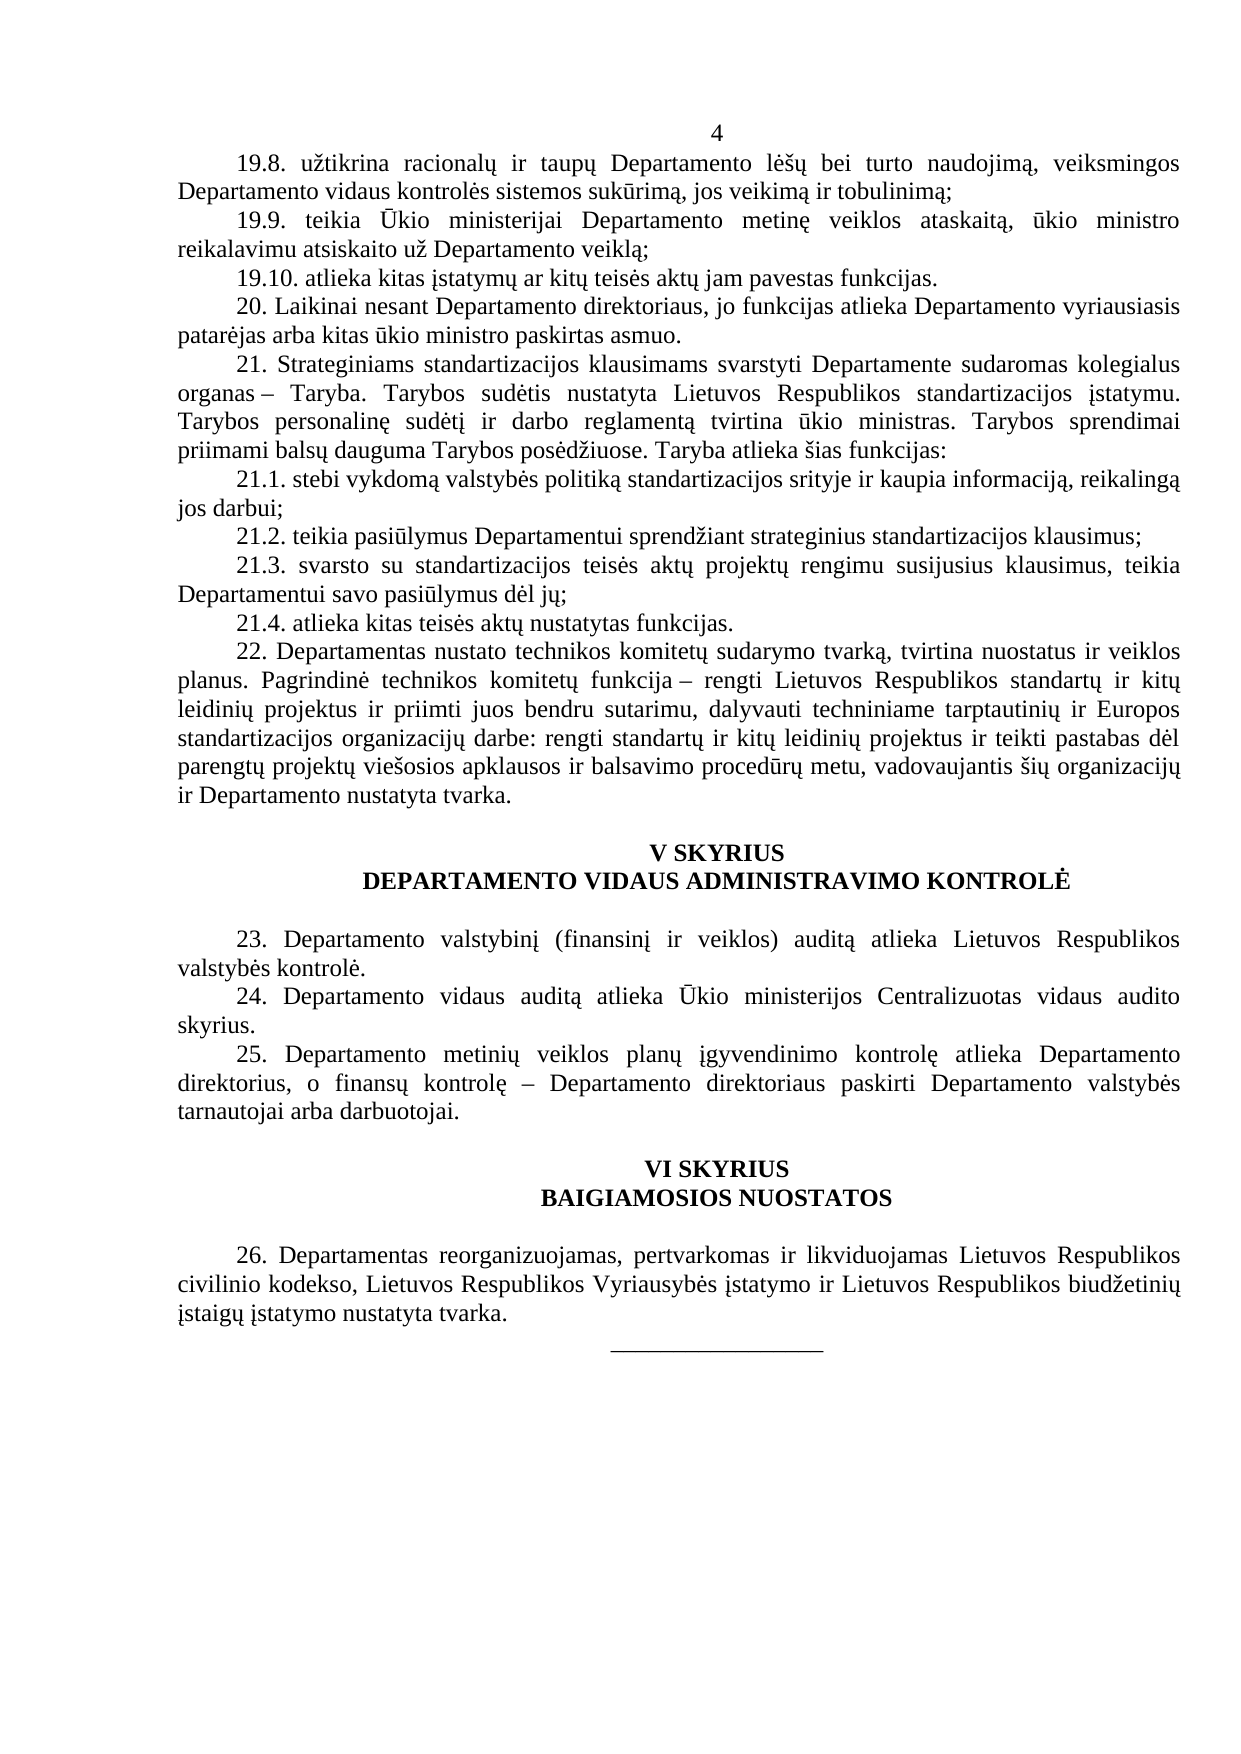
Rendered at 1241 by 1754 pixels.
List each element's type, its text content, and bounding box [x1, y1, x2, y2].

text 23. Departamento valstybinį (finansinį ir veiklos) auditą atlieka Lietuvos Respublikos valstybės kontrolė. [177, 924, 1181, 981]
text V SKYRIUS [177, 838, 1181, 866]
text 24. Departamento vidaus auditą atlieka Ūkio ministerijos Centralizuotas vidaus audito skyrius. [177, 981, 1181, 1039]
text _________________ [177, 1326, 1181, 1355]
text 19.8. užtikrina racionalų ir taupų Departamento lėšų bei turto naudojimą, veiksmingos Departamento vidaus kontrolės sistemos sukūrimą, jos veikimą ir tobulinimą; [177, 148, 1181, 205]
text 19.9. teikia Ūkio ministerijai Departamento metinę veiklos ataskaitą, ūkio ministro reikalavimu atsiskaito už Departamento veiklą; [177, 205, 1181, 263]
text 20. Laikinai nesant Departamento direktoriaus, jo funkcijas atlieka Departamento vyriausiasis patarėjas arba kitas ūkio ministro paskirtas asmuo. [177, 291, 1181, 349]
text 19.10. atlieka kitas įstatymų ar kitų teisės aktų jam pavestas funkcijas. [177, 263, 1181, 291]
text Departamento vidaus administravimo kontrolė [177, 866, 1181, 895]
text 25. Departamento metinių veiklos planų įgyvendinimo kontrolę atlieka Departamento direktorius, o finansų kontrolę – Departamento direktoriaus paskirti Departamento valstybės tarnautojai arba darbuotojai. [177, 1039, 1181, 1125]
text 21.1. stebi vykdomą valstybės politiką standartizacijos srityje ir kaupia informaciją, reikalingą jos darbui; [177, 464, 1181, 521]
text 21.2. teikia pasiūlymus Departamentui sprendžiant strateginius standartizacijos klausimus; [177, 521, 1181, 550]
text 21. Strateginiams standartizacijos klausimams svarstyti Departamente sudaromas kolegialus organas – Taryba. Tarybos sudėtis nustatyta Lietuvos Respublikos standartizacijos įstatymu. Tarybos personalinę sudėtį ir darbo reglamentą tvirtina ūkio ministras. Tarybos sprendimai priimami balsų dauguma Tarybos posėdžiuose. Taryba atlieka šias funkcijas: [177, 349, 1181, 464]
text Baigiamosios nuostatos [177, 1183, 1181, 1211]
text 21.3. svarsto su standartizacijos teisės aktų projektų rengimu susijusius klausimus, teikia Departamentui savo pasiūlymus dėl jų; [177, 550, 1181, 608]
text VI SKYRIUS [177, 1154, 1181, 1183]
text 22. Departamentas nustato technikos komitetų sudarymo tvarką, tvirtina nuostatus ir veiklos planus. Pagrindinė technikos komitetų funkcija – rengti Lietuvos Respublikos standartų ir kitų leidinių projektus ir priimti juos bendru sutarimu, dalyvauti techniniame tarptautinių ir Europos standartizacijos organizacijų darbe: rengti standartų ir kitų leidinių projektus ir teikti pastabas dėl parengtų projektų viešosios apklausos ir balsavimo procedūrų metu, vadovaujantis šių organizacijų ir Departamento nustatyta tvarka. [177, 636, 1181, 809]
text 21.4. atlieka kitas teisės aktų nustatytas funkcijas. [177, 608, 1181, 636]
text 26. Departamentas reorganizuojamas, pertvarkomas ir likviduojamas Lietuvos Respublikos civilinio kodekso, Lietuvos Respublikos Vyriausybės įstatymo ir Lietuvos Respublikos biudžetinių įstaigų įstatymo nustatyta tvarka. [177, 1240, 1181, 1326]
